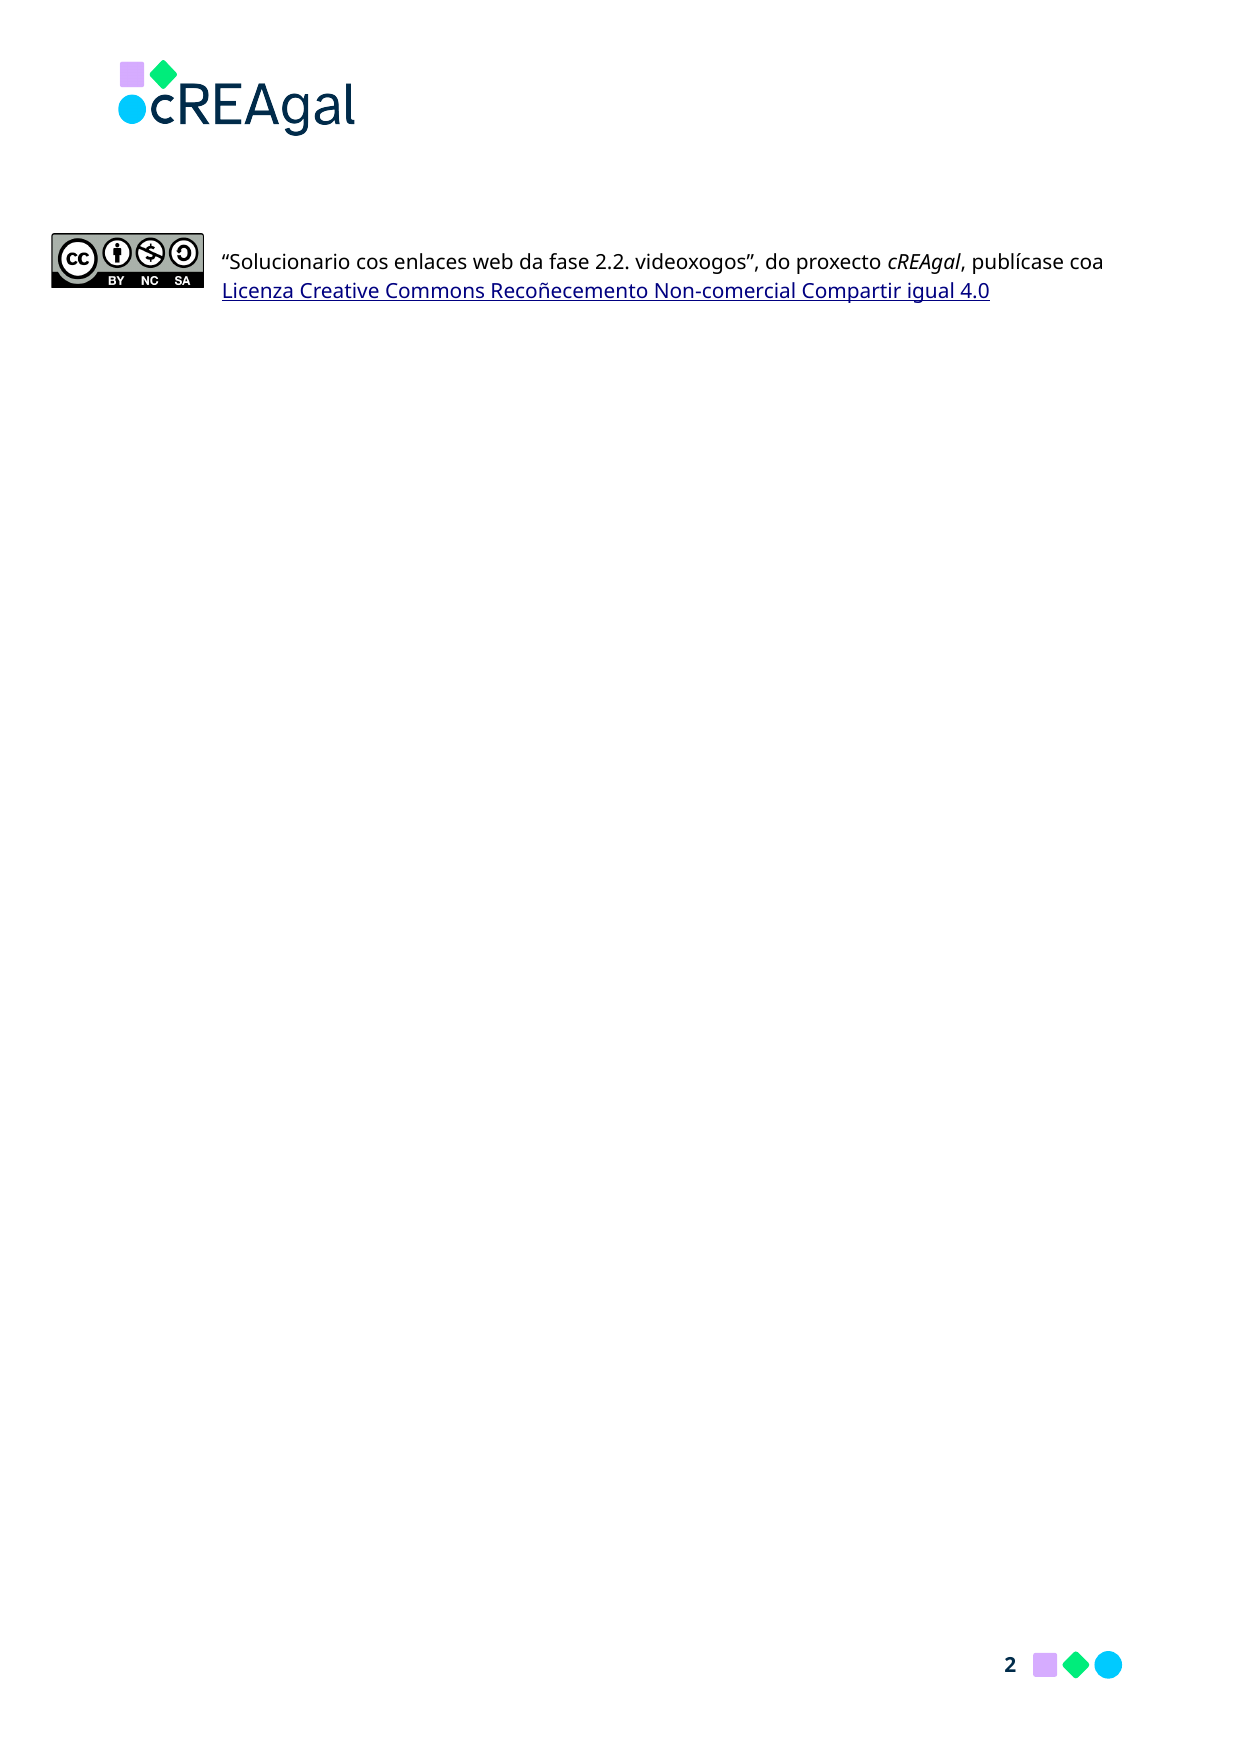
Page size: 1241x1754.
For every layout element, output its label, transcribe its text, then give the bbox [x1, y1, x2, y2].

text “Solucionario cos enlaces web da fase 2.2. videoxogos”, do proxecto cREAgal, publícase coa Licenza Creative Commons Recoñecemento Non-comercial Compartir igual 4.0 [118, 247, 1122, 304]
picture [118, 60, 355, 136]
picture [51, 233, 204, 288]
